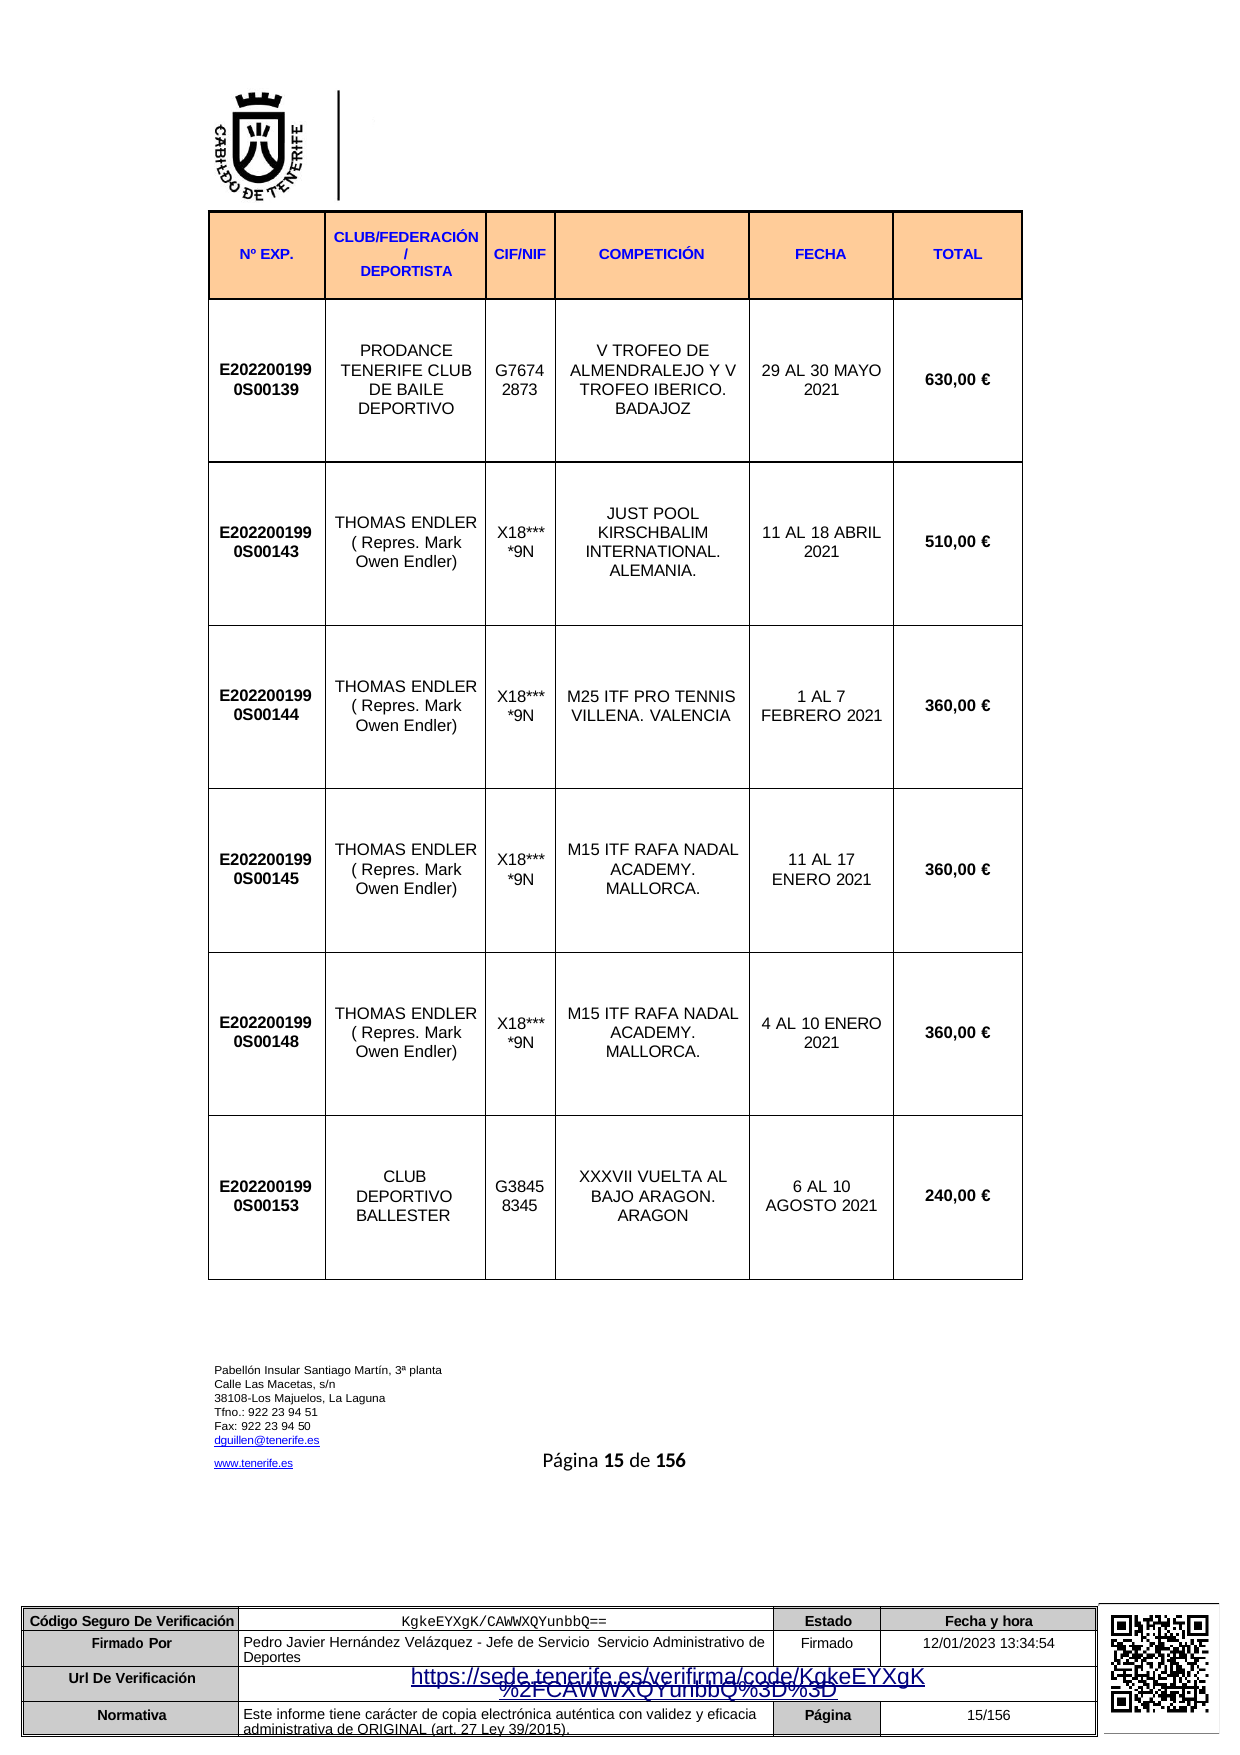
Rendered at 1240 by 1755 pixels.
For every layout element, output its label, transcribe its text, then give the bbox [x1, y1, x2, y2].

table_header FECHA [750, 213, 892, 298]
table_cell E202200199 0S00145 [209, 789, 325, 952]
table_cell 1 AL 7 FEBRERO 2021 [750, 626, 893, 788]
table_cell X18*** *9N [486, 626, 555, 788]
table_cell G3845 8345 [486, 1116, 555, 1279]
table_cell 4 AL 10 ENERO 2021 [750, 953, 893, 1115]
text 38108-Los Majuelos, La Laguna Tfno.: 922 23 94 51 [214, 1392, 413, 1419]
table_cell X18*** *9N [486, 789, 555, 952]
table_cell E202200199 0S00153 [209, 1116, 325, 1279]
table_header Nº EXP. [210, 213, 324, 298]
table_cell THOMAS ENDLER ( Repres. Mark Owen Endler) [326, 789, 485, 952]
text dguillen@tenerife.es [214, 1434, 1110, 1447]
table_cell THOMAS ENDLER ( Repres. Mark Owen Endler) [326, 953, 485, 1115]
table_cell XXXVII VUELTA AL BAJO ARAGON. ARAGON [556, 1116, 749, 1279]
table_cell E202200199 0S00144 [209, 626, 325, 788]
table_cell 11 AL 18 ABRIL 2021 [750, 463, 893, 625]
table_cell 6 AL 10 AGOSTO 2021 [750, 1116, 893, 1279]
text Fax: 922 23 94 50 [214, 1419, 1110, 1433]
table_cell 360,00 € [894, 953, 1022, 1115]
table_cell CLUB DEPORTIVO BALLESTER [326, 1116, 485, 1279]
text Pabellón Insular Santiago Martín, 3ª planta Calle Las Macetas, s/n [214, 1364, 467, 1391]
table_cell V TROFEO DE ALMENDRALEJO Y V TROFEO IBERICO. BADAJOZ [556, 300, 749, 461]
table_header COMPETICIÓN [556, 213, 748, 298]
table_cell X18*** *9N [486, 463, 555, 625]
table_cell E202200199 0S00143 [209, 463, 325, 625]
table_cell M25 ITF PRO TENNIS VILLENA. VALENCIA [556, 626, 749, 788]
table_cell THOMAS ENDLER ( Repres. Mark Owen Endler) [326, 626, 485, 788]
table_cell M15 ITF RAFA NADAL ACADEMY. MALLORCA. [556, 953, 749, 1115]
table_cell 360,00 € [894, 789, 1022, 952]
table_cell E202200199 0S00139 [209, 300, 325, 461]
text www.tenerife.es Página 15 de 156 [214, 1447, 1110, 1472]
table_cell E202200199 0S00148 [209, 953, 325, 1115]
table_header CIF/NIF [487, 213, 554, 298]
table_cell JUST POOL KIRSCHBALIM INTERNATIONAL. ALEMANIA. [556, 463, 749, 625]
table_header CLUB/FEDERACIÓN / DEPORTISTA [326, 213, 485, 298]
table_cell 11 AL 17 ENERO 2021 [750, 789, 893, 952]
table_cell M15 ITF RAFA NADAL ACADEMY. MALLORCA. [556, 789, 749, 952]
table_cell 240,00 € [894, 1116, 1022, 1279]
table_cell PRODANCE TENERIFE CLUB DE BAILE DEPORTIVO [326, 300, 485, 461]
table_cell X18*** *9N [486, 953, 555, 1115]
table_cell 630,00 € [894, 300, 1022, 461]
table_cell THOMAS ENDLER ( Repres. Mark Owen Endler) [326, 463, 485, 625]
table_header TOTAL [894, 213, 1021, 298]
table_cell 29 AL 30 MAYO 2021 [750, 300, 893, 461]
table_cell G7674 2873 [486, 300, 555, 461]
table_cell 360,00 € [894, 626, 1022, 788]
table_cell 510,00 € [894, 463, 1022, 625]
